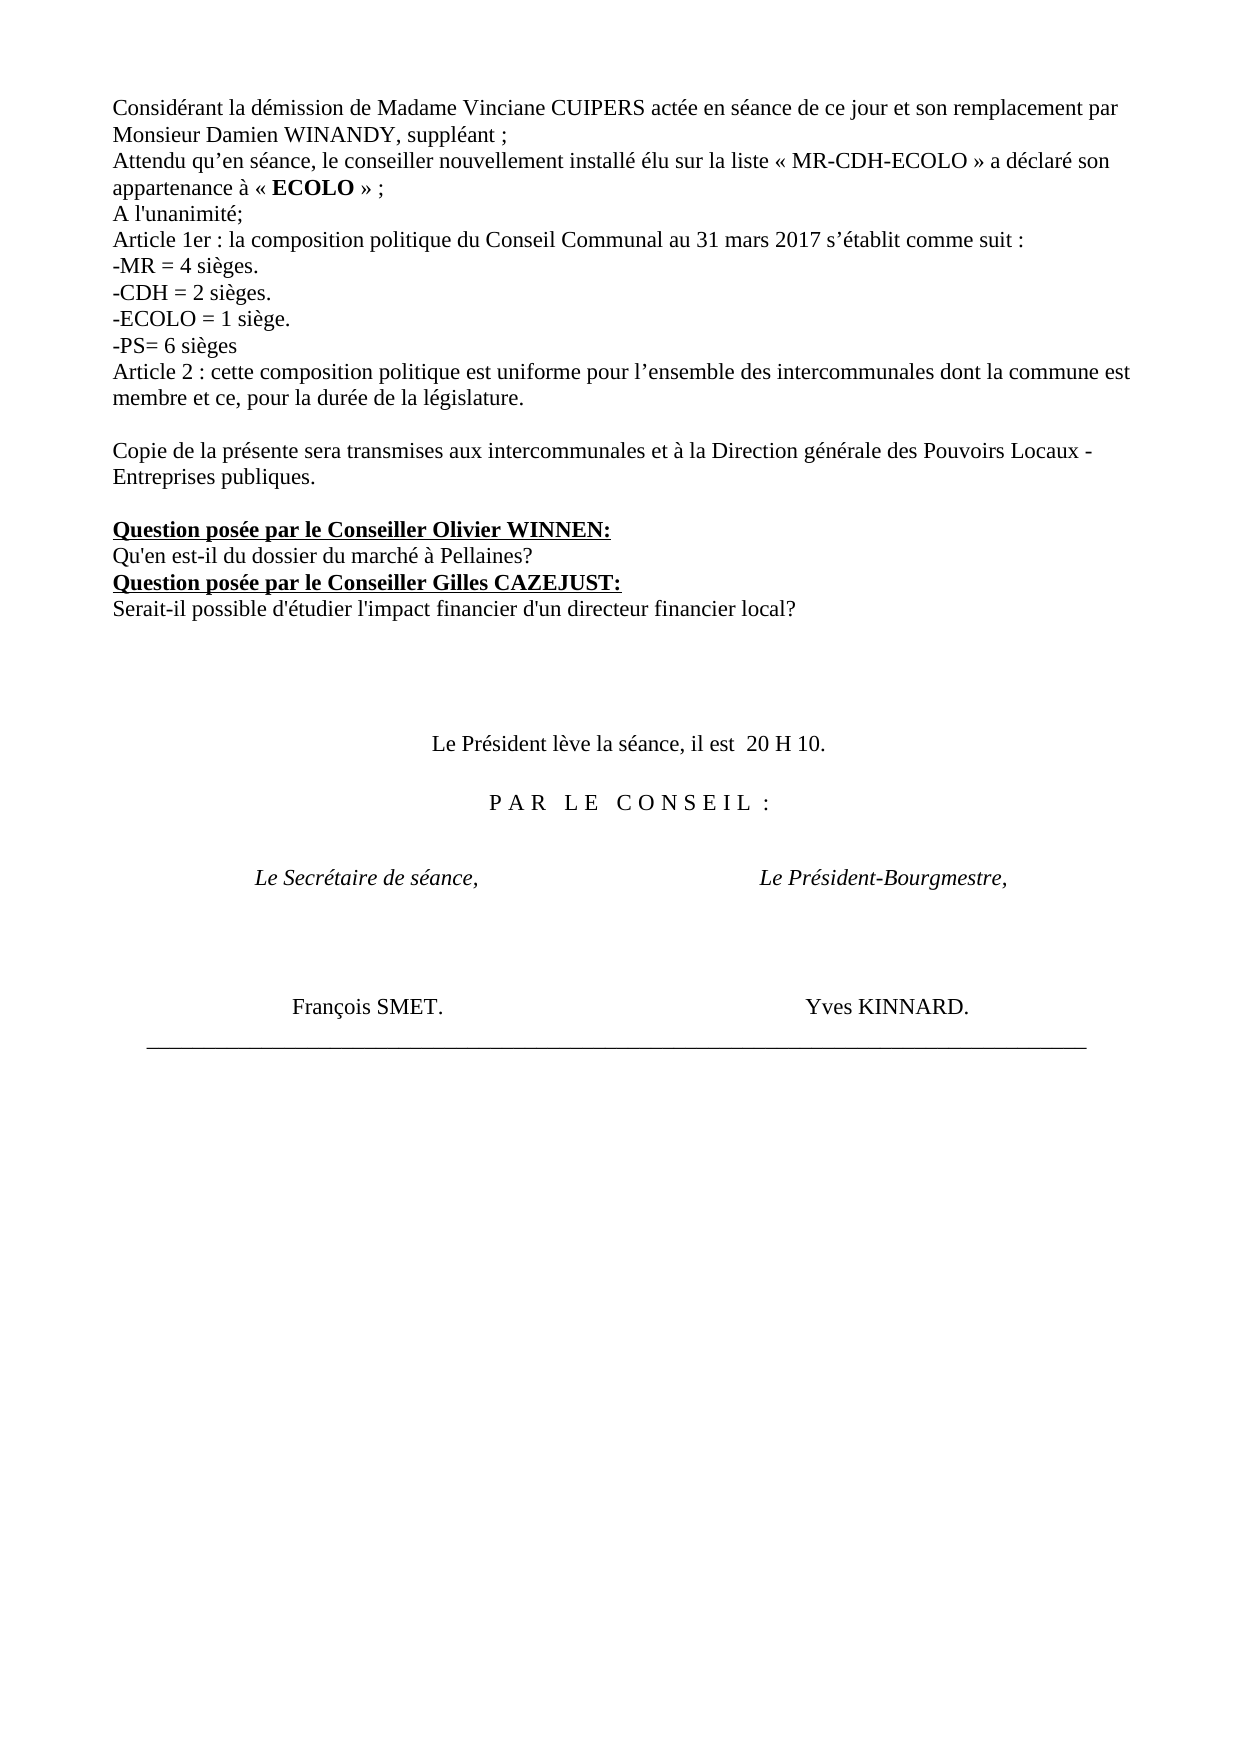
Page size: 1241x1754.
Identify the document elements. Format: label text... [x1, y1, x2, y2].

table_cell [629, 821, 1146, 859]
text Serait-il possible d'étudier l'impact financier d'un directeur financier local? [112, 595, 1146, 622]
text Qu'en est-il du dossier du marché à Pellaines? [112, 542, 1146, 569]
text Attendu qu’en séance, le conseiller nouvellement installé élu sur la liste « MR-CDH-ECOLO » a déclaré son appartenance à « ECOLO » ; [112, 147, 1146, 200]
text Considérant la démission de Madame Vinciane CUIPERS actée en séance de ce jour et son remplacement par Monsieur Damien WINANDY, suppléant ; [112, 94, 1146, 147]
text Question posée par le Conseiller Gilles CAZEJUST: [112, 569, 1146, 595]
text -PS= 6 sièges [112, 332, 1146, 358]
table_cell Le Président-Bourgmestre, [629, 859, 1146, 896]
text -MR = 4 sièges. -CDH = 2 sièges. -ECOLO = 1 siège. [112, 253, 1146, 332]
table_header PAR LE CONSEIL : [112, 783, 1146, 821]
table_cell François SMET. [112, 987, 629, 1025]
text A l'unanimité; [112, 200, 1146, 226]
table_cell Yves KINNARD. [629, 987, 1146, 1025]
table_cell Le Secrétaire de séance, [112, 859, 629, 896]
table_cell [112, 821, 629, 859]
table_cell [112, 896, 629, 987]
text Question posée par le Conseiller Olivier WINNEN: [112, 516, 1146, 542]
text Article 1er : la composition politique du Conseil Communal au 31 mars 2017 s’établit comme suit : [112, 226, 1146, 253]
text Le Président lève la séance, il est 20 H 10. [112, 730, 1146, 757]
text Article 2 : cette composition politique est uniforme pour l’ensemble des intercommunales dont la commune est membre et ce, pour la durée de la législature. [112, 358, 1146, 411]
text __________________________________________________________________________________ [112, 1025, 1146, 1051]
table_cell [629, 896, 1146, 987]
text Copie de la présente sera transmises aux intercommunales et à la Direction générale des Pouvoirs Locaux - Entreprises publiques. [112, 437, 1146, 490]
